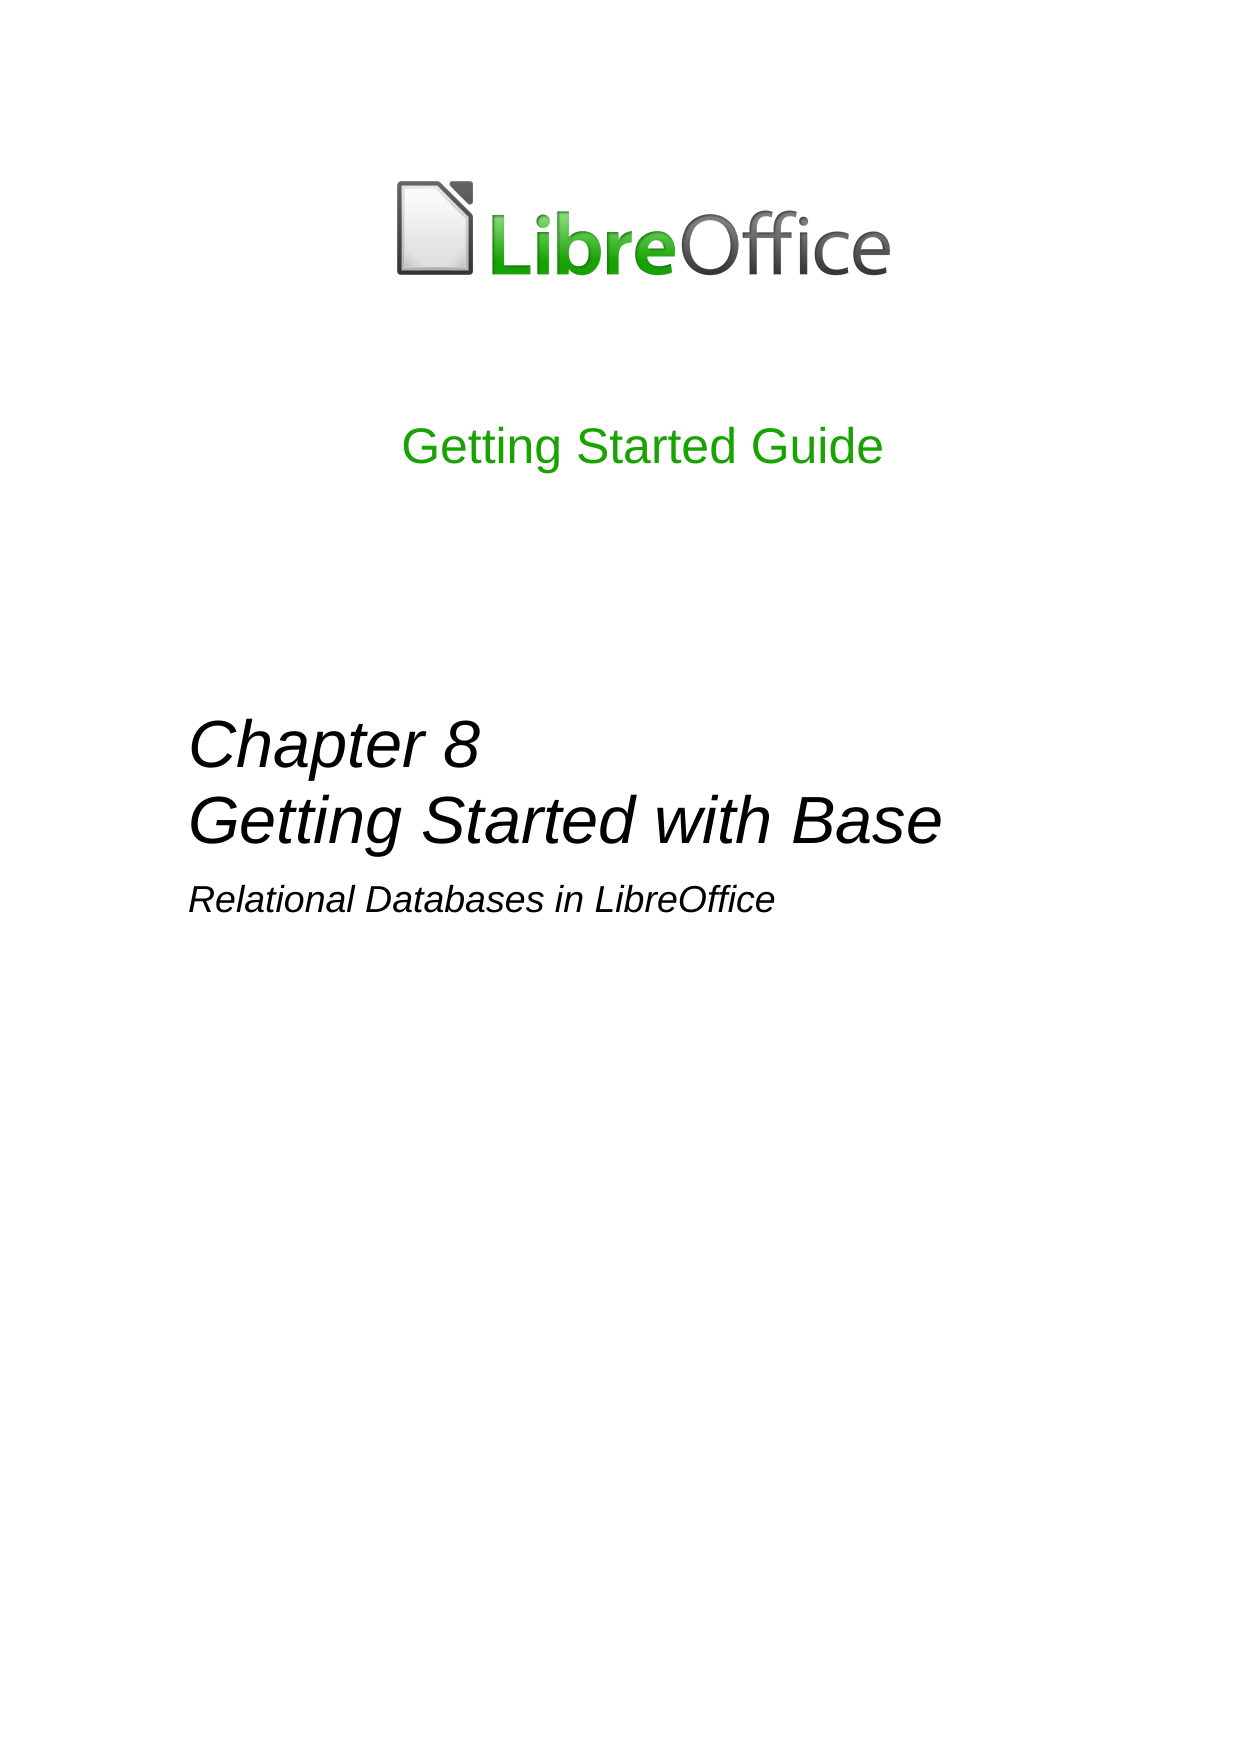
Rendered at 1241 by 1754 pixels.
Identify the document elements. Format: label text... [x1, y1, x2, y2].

subtitle Relational Databases in LibreOffice [188, 877, 1098, 921]
title Chapter 8 Getting Started with Base [188, 705, 1098, 858]
text Getting Started Guide [188, 416, 1098, 474]
picture [392, 177, 893, 282]
